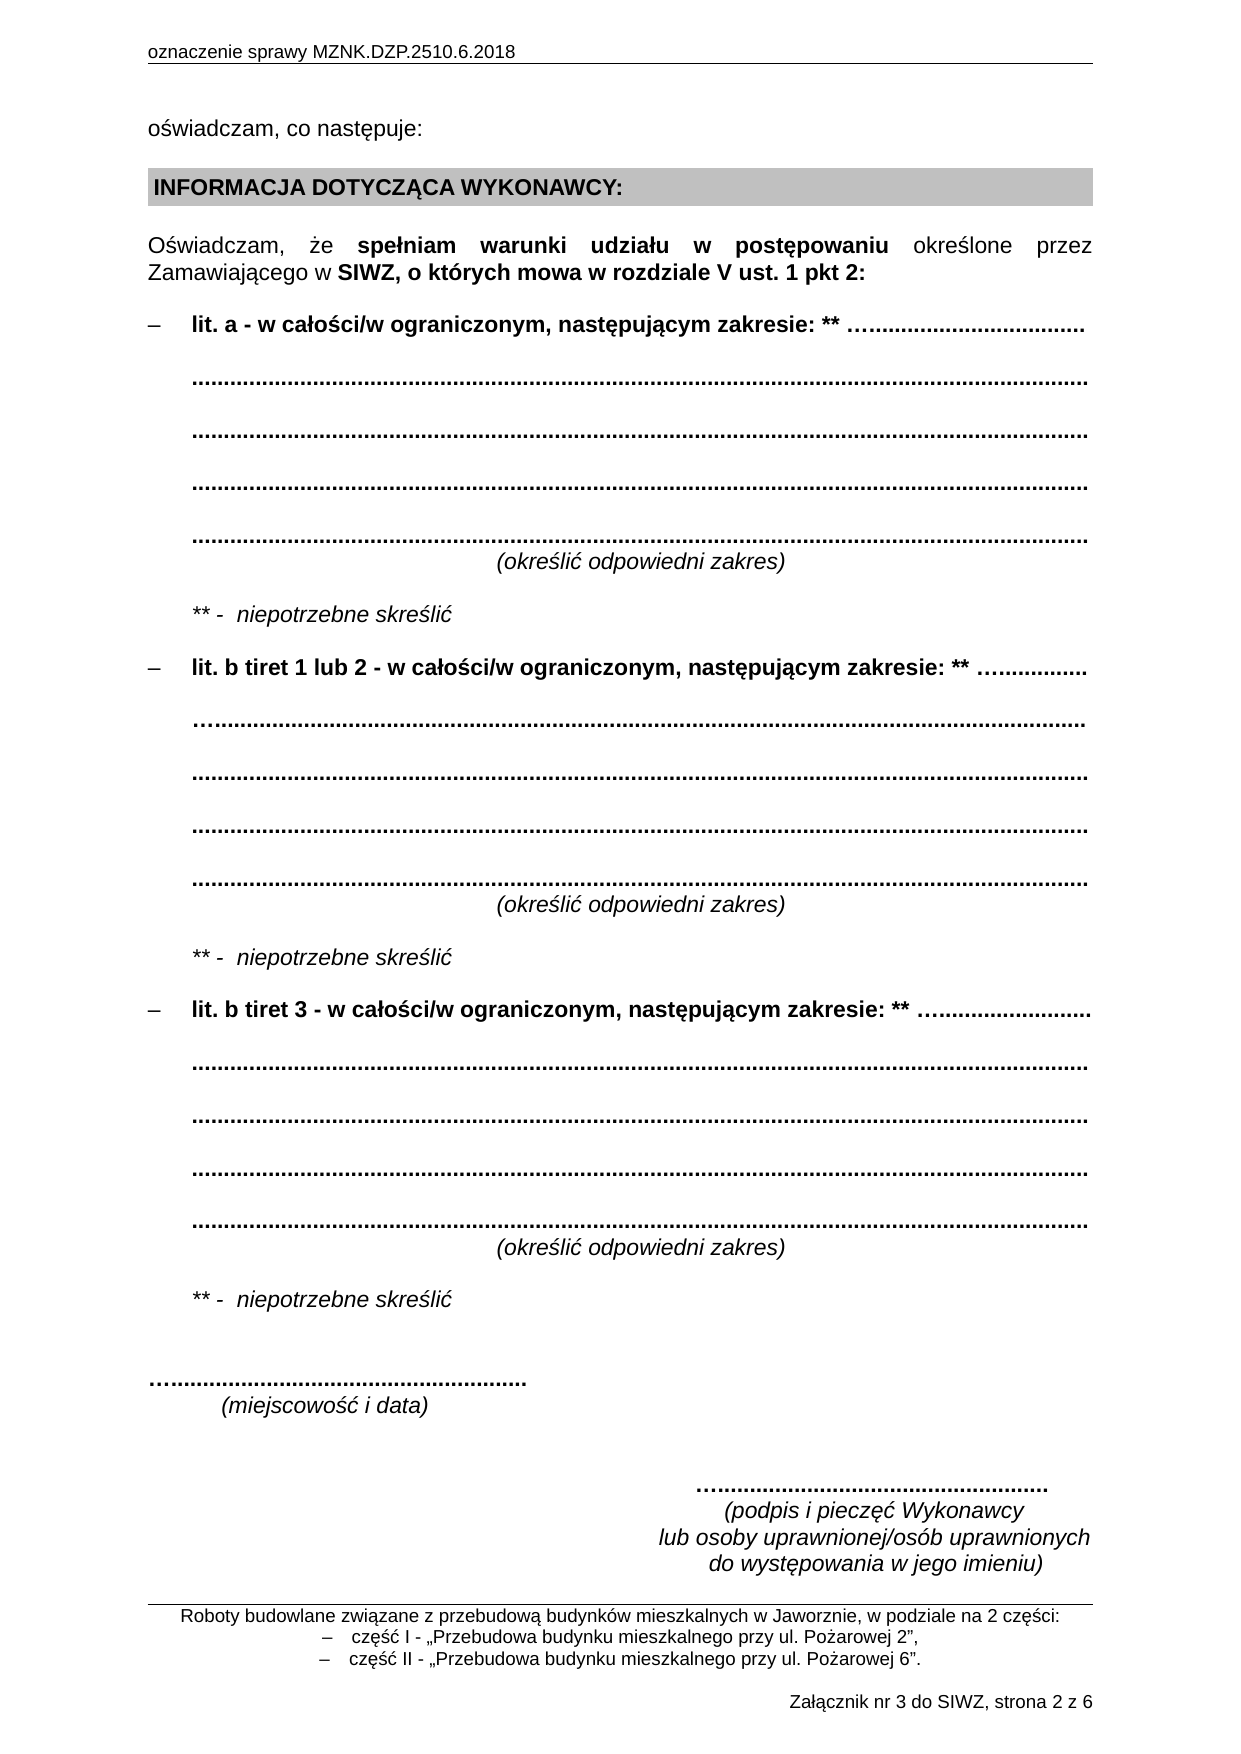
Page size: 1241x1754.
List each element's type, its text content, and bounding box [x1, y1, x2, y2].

text – lit. b tiret 3 - w całości/w ograniczonym, następującym zakresie: ** …........................ [148, 996, 1093, 1023]
text ….................................................... [694, 1471, 1093, 1497]
text (określić odpowiedni zakres) [191, 891, 1093, 917]
text ** - niepotrzebne skreślić [191, 944, 1093, 970]
text ............................................................................................................................................. [191, 364, 1093, 390]
text (określić odpowiedni zakres) [191, 548, 1093, 575]
text lub osoby uprawnionej/osób uprawnionych [148, 1523, 1093, 1550]
text ............................................................................................................................................. [191, 469, 1093, 496]
text ............................................................................................................................................. [191, 812, 1093, 838]
text (miejscowość i data) [221, 1392, 1093, 1418]
text ............................................................................................................................................. [191, 1154, 1093, 1181]
text Oświadczam, że spełniam warunki udziału w postępowaniu określone przez Zamawiającego w SIWZ, o których mowa w rozdziale V ust. 1 pkt 2: [148, 232, 1093, 285]
text ** - niepotrzebne skreślić [191, 1286, 1093, 1313]
text ............................................................................................................................................. [191, 759, 1093, 786]
text ............................................................................................................................................. [191, 417, 1093, 443]
text ............................................................................................................................................. [191, 522, 1093, 548]
text …......................................................................................................................................... [191, 706, 1093, 733]
text (określić odpowiedni zakres) [191, 1233, 1093, 1260]
text ............................................................................................................................................. [191, 1207, 1093, 1233]
table_header INFORMACJA DOTYCZĄCA WYKONAWCY: [148, 168, 1093, 206]
text oświadczam, co następuje: [148, 115, 1093, 142]
text ** - niepotrzebne skreślić [191, 601, 1093, 627]
text – lit. b tiret 1 lub 2 - w całości/w ograniczonym, następującym zakresie: ** ….............. [148, 654, 1093, 680]
text ............................................................................................................................................. [191, 864, 1093, 891]
text (podpis i pieczęć Wykonawcy [724, 1497, 1093, 1523]
text do występowania w jego imieniu) [708, 1550, 1093, 1576]
text – lit. a - w całości/w ograniczonym, następującym zakresie: ** ….................................. [148, 311, 1093, 337]
text …........................................................ [148, 1365, 1093, 1392]
text ............................................................................................................................................. [191, 1049, 1093, 1075]
text ............................................................................................................................................. [191, 1102, 1093, 1128]
